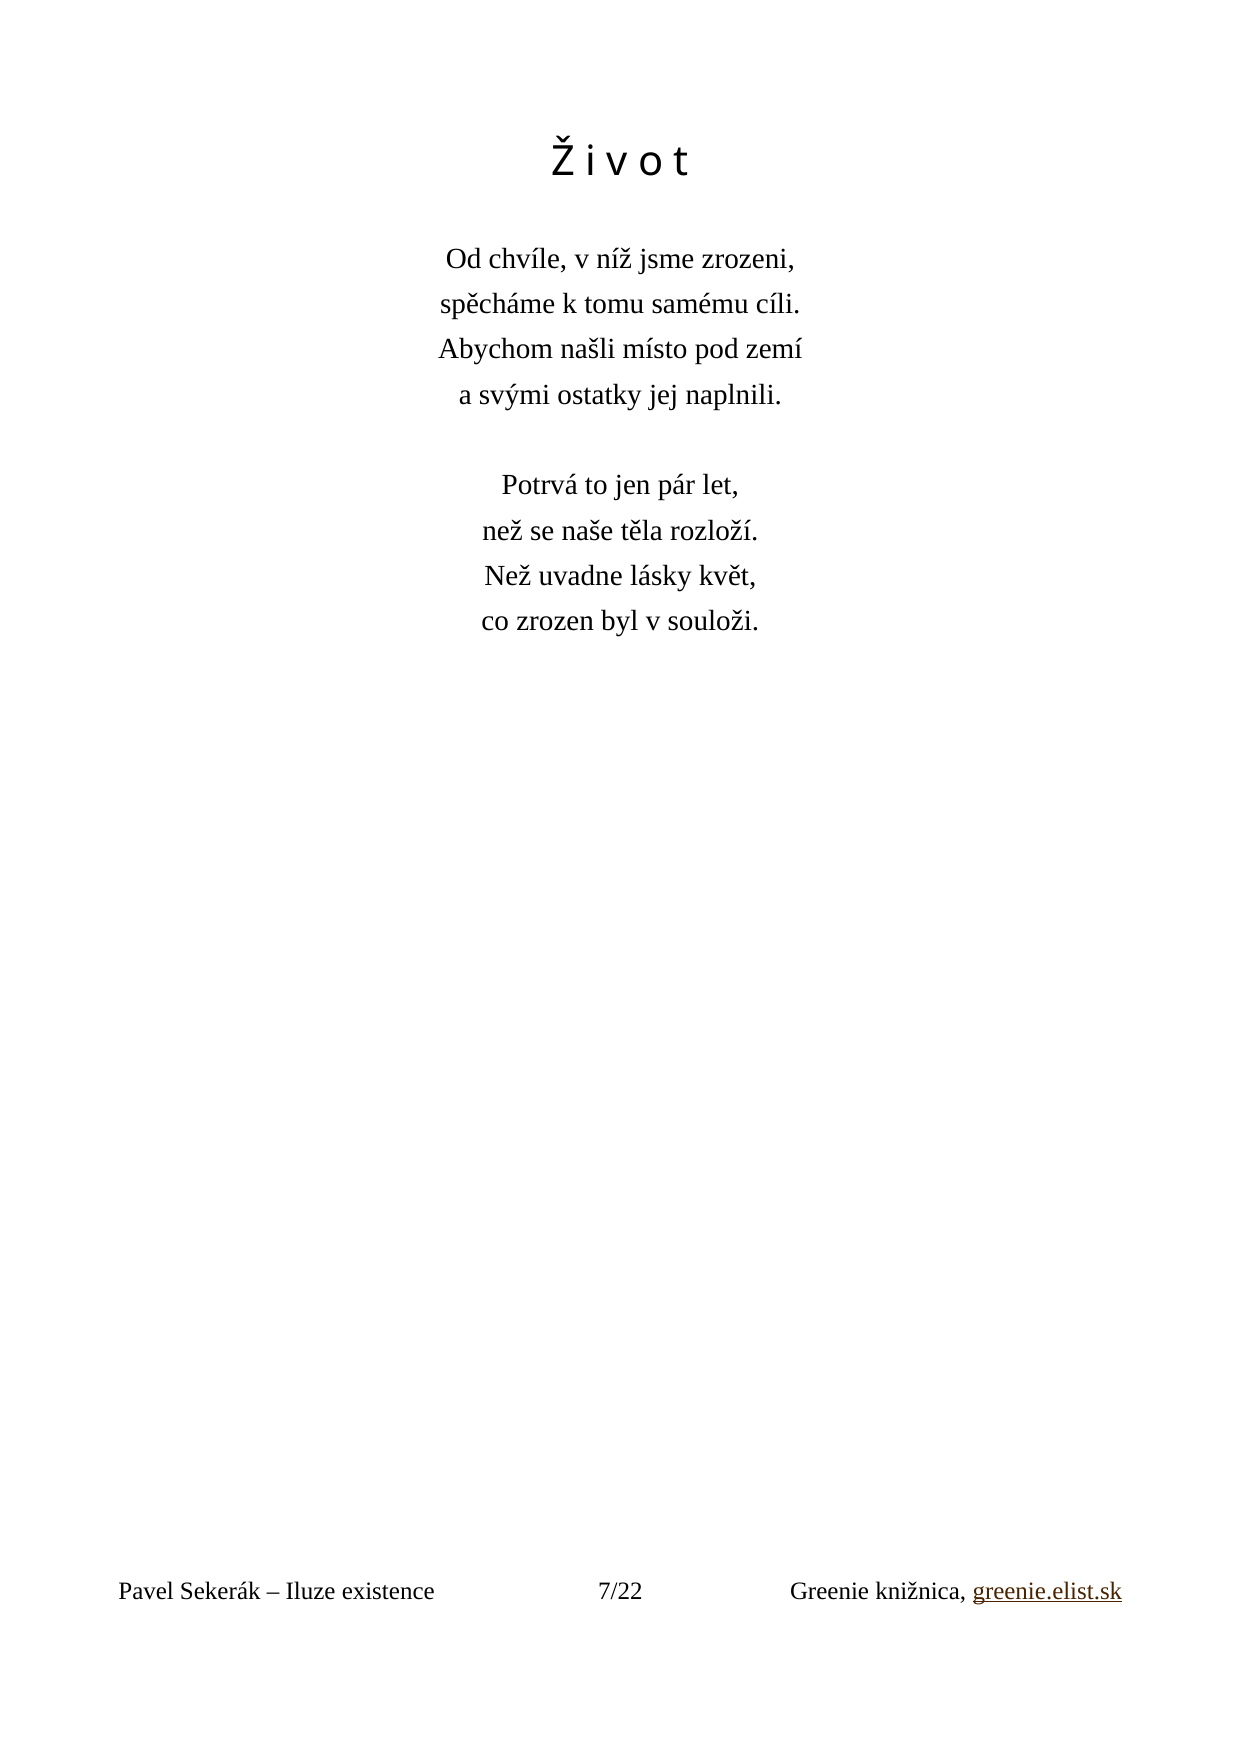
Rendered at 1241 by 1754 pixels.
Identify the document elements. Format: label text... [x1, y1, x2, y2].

text Potrvá to jen pár let, [106, 467, 1134, 501]
subtitle Život [106, 131, 1134, 188]
text co zrozen byl v souloži. [106, 603, 1134, 637]
text než se naše těla rozloží. [106, 513, 1134, 546]
text spěcháme k tomu samému cíli. [106, 286, 1134, 320]
text a svými ostatky jej naplnili. [106, 377, 1134, 410]
text Abychom našli místo pod zemí [106, 332, 1134, 365]
text Než uvadne lásky květ, [106, 558, 1134, 592]
text Od chvíle, v níž jsme zrozeni, [106, 241, 1134, 274]
